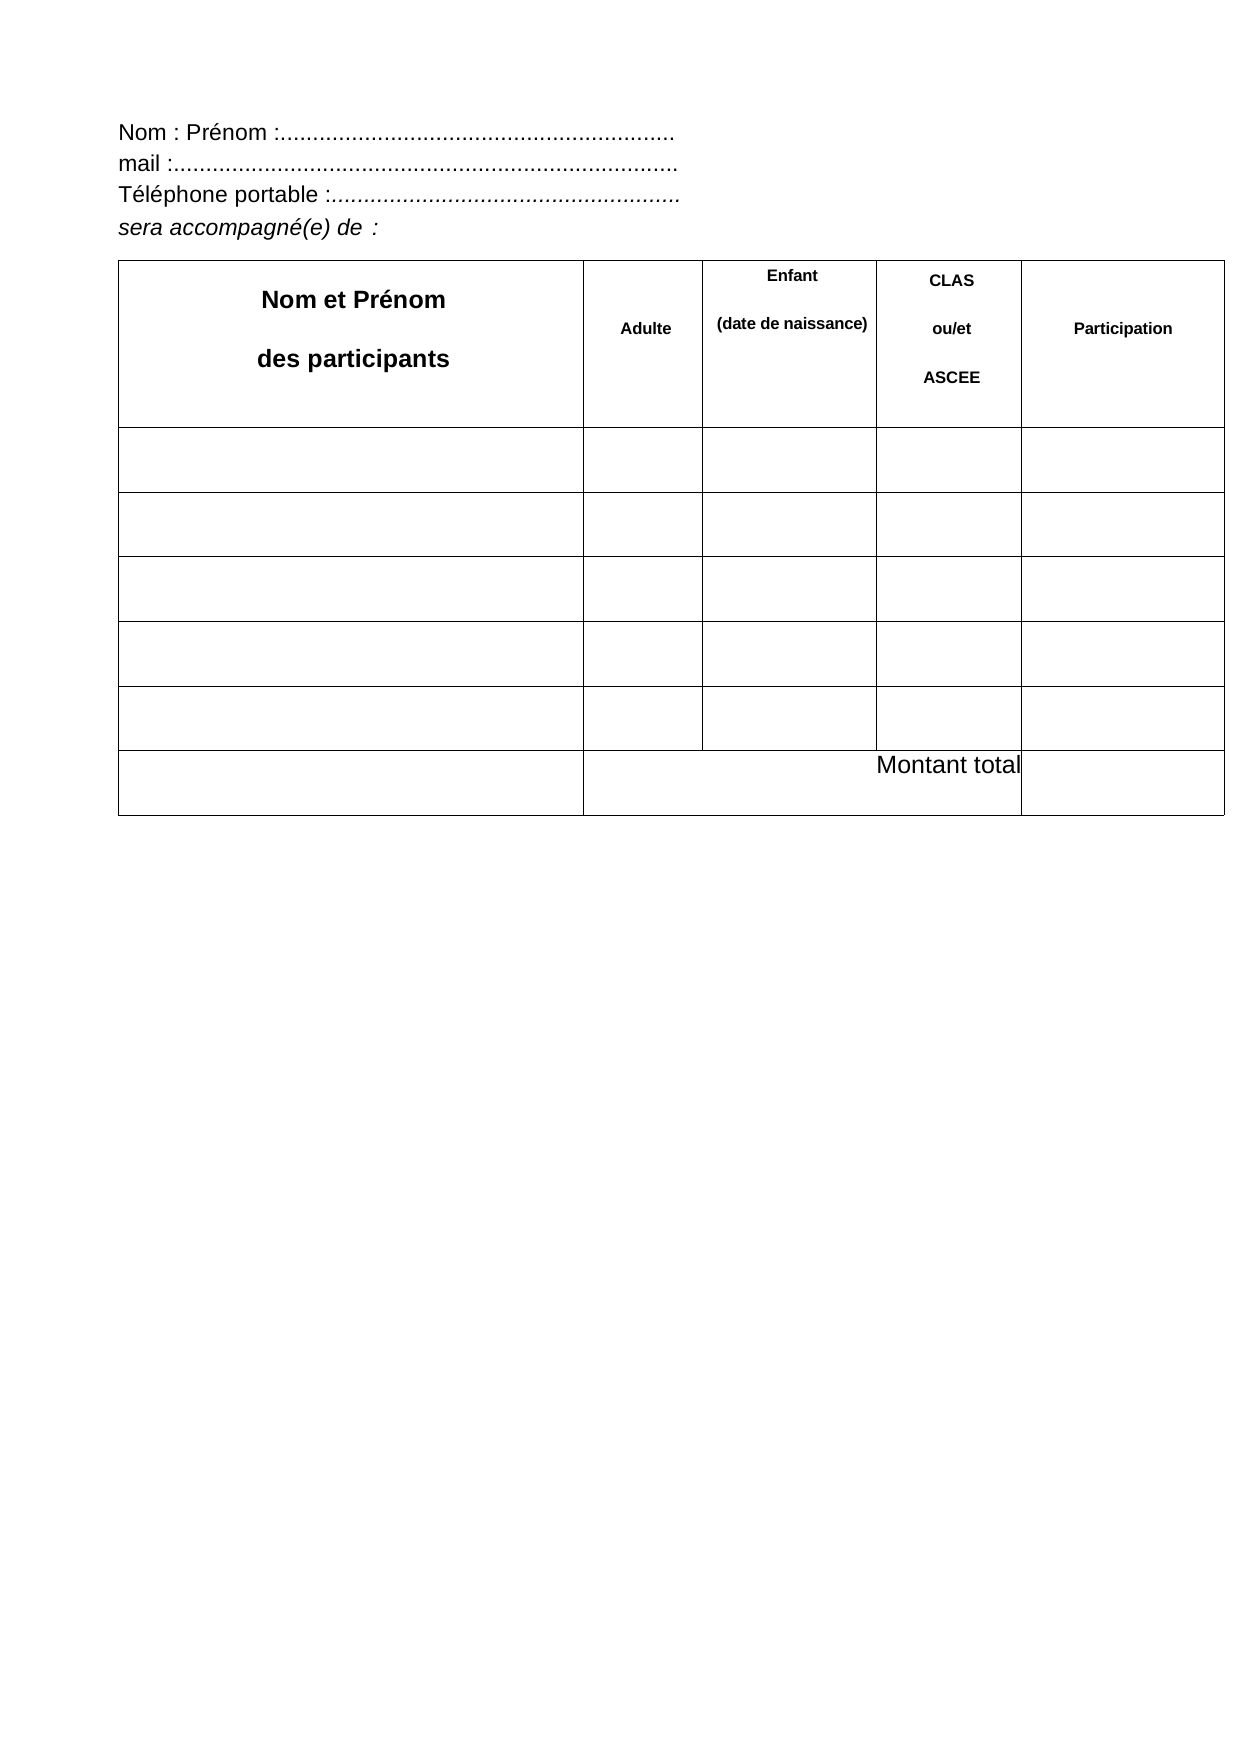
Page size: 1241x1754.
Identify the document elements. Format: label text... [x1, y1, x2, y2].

table_cell [119, 428, 583, 492]
table_header Nom et Prénom des participants [119, 261, 583, 427]
table_header Participation [1022, 261, 1224, 427]
table_cell [1022, 687, 1224, 750]
table_header Enfant (date de naissance) [703, 261, 876, 427]
table_cell [877, 557, 1021, 621]
table_cell [877, 622, 1021, 686]
table_cell [119, 687, 583, 750]
text mail :.............................................................................. Téléphone portable :...................................................... sera accompagné(e) de : [118, 149, 1122, 241]
text Nom : Prénom :............................................................. [118, 118, 1122, 145]
table_cell [584, 557, 702, 621]
table_cell [584, 622, 702, 686]
table_cell [119, 493, 583, 556]
table_cell [584, 687, 702, 750]
table_cell [703, 622, 876, 686]
table_cell [1022, 751, 1224, 815]
table_cell [119, 557, 583, 621]
table_cell [703, 493, 876, 556]
table_cell [1022, 557, 1224, 621]
table_cell [703, 557, 876, 621]
table_cell [703, 687, 876, 750]
table_header Adulte [584, 261, 702, 427]
table_cell [584, 493, 702, 556]
table_cell [877, 428, 1021, 492]
table_cell [119, 751, 583, 815]
table_cell [1022, 428, 1224, 492]
table_cell [1022, 622, 1224, 686]
table_cell [877, 687, 1021, 750]
table_cell Montant total [584, 751, 1021, 815]
table_cell [119, 622, 583, 686]
table_cell [877, 493, 1021, 556]
table_cell [703, 428, 876, 492]
table_header CLAS ou/et ASCEE [877, 261, 1021, 427]
table_cell [1022, 493, 1224, 556]
table_cell [584, 428, 702, 492]
